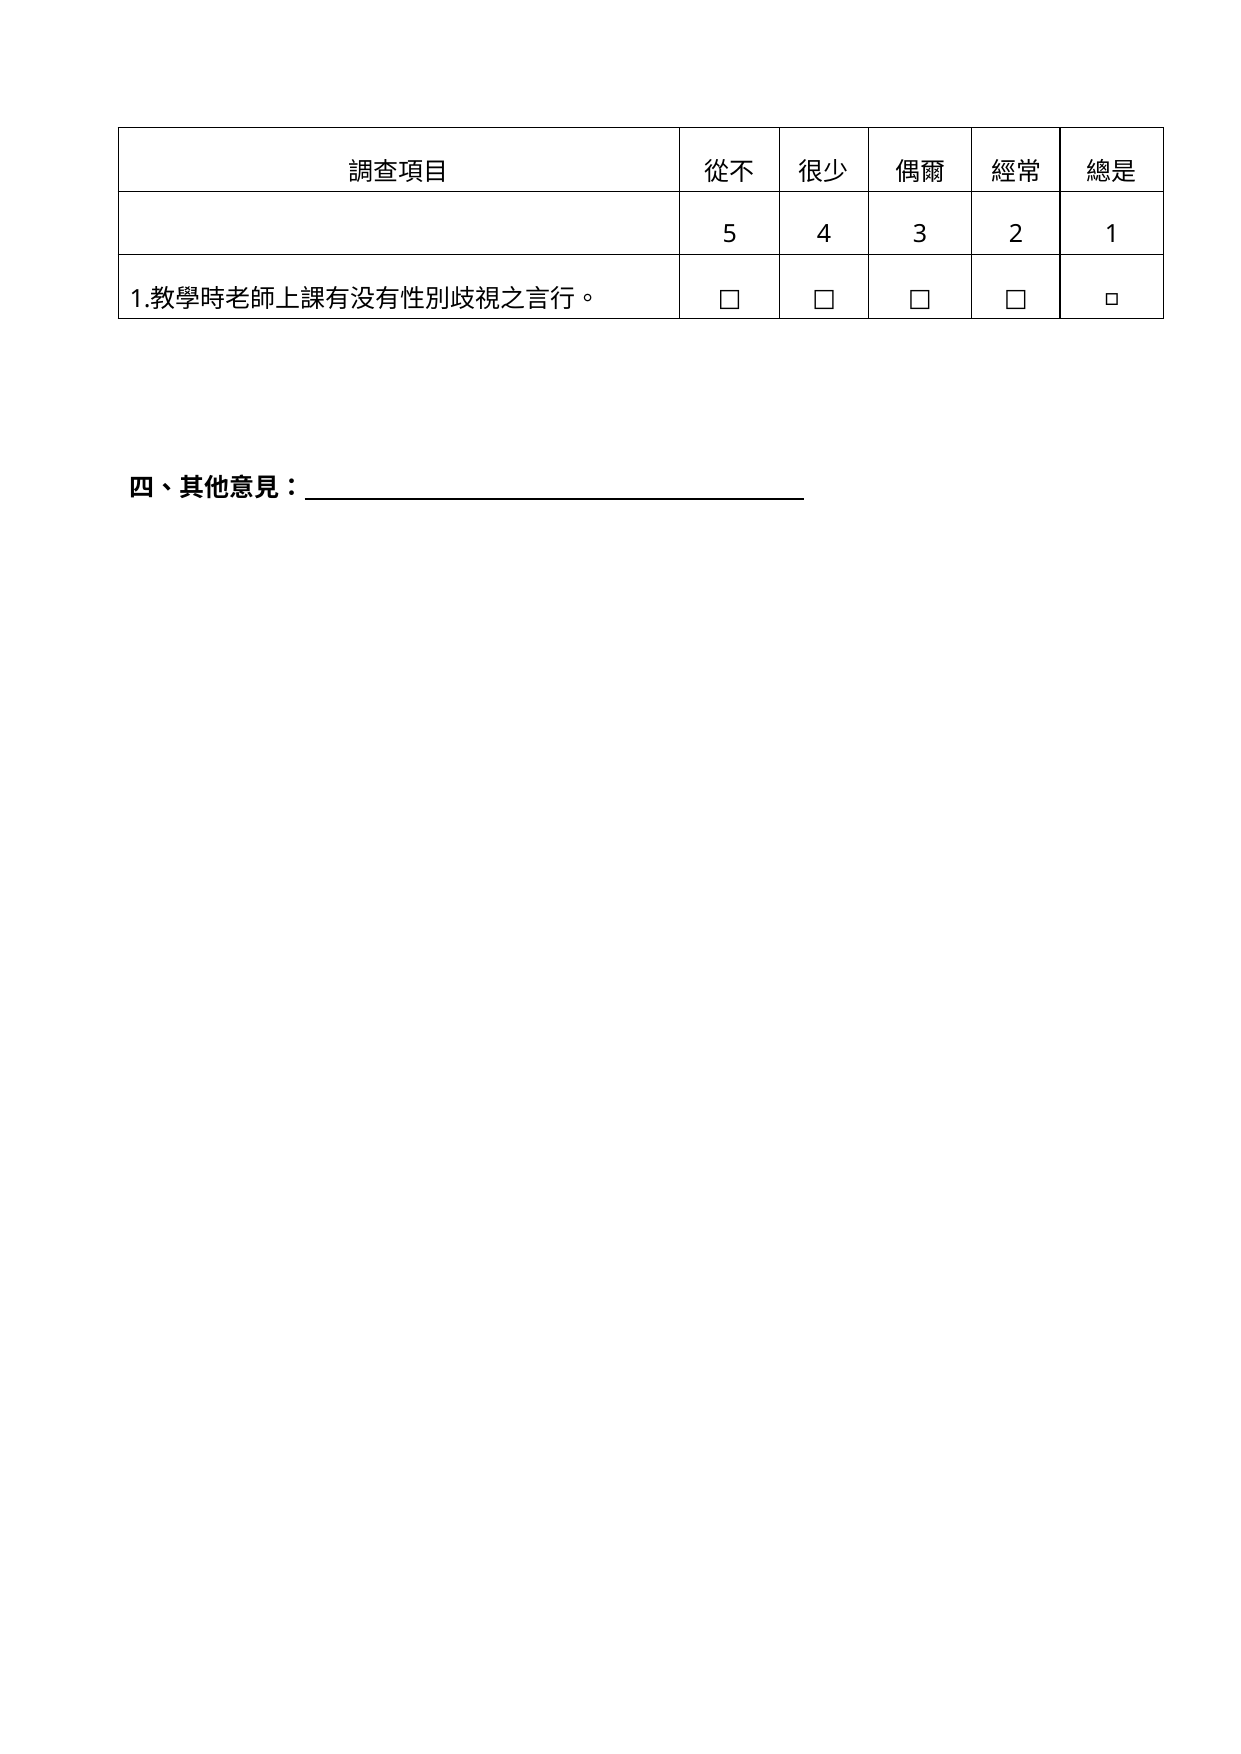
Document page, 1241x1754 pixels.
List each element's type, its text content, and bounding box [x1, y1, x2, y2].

table_cell □ [1061, 255, 1163, 318]
table_cell [1186, 127, 1240, 191]
table_cell 很少 [780, 128, 868, 191]
table_cell [1186, 254, 1240, 318]
table_cell 1.教學時老師上課有没有性別歧視之言行。 [119, 255, 679, 318]
table_cell 3 [869, 192, 971, 254]
table_cell □ [680, 255, 779, 318]
table_cell 經常 [972, 128, 1059, 191]
table_cell [1166, 254, 1186, 318]
table_cell 四、其他意見： [118, 318, 1186, 506]
table_cell 從不 [680, 128, 779, 191]
table_cell 總是 [1061, 128, 1163, 191]
table_cell [1186, 191, 1240, 254]
table_cell [1186, 318, 1240, 506]
table_cell 調查項目 [119, 128, 679, 191]
table_cell 5 [680, 192, 779, 254]
table_cell □ [869, 255, 971, 318]
table_cell □ [780, 255, 868, 318]
table_cell 2 [972, 192, 1059, 254]
table_cell 1 [1061, 192, 1163, 254]
table_cell [1166, 127, 1186, 191]
table_cell □ [972, 255, 1059, 318]
table_cell [1166, 191, 1186, 254]
table_cell 4 [780, 192, 868, 254]
table_cell [119, 192, 679, 254]
table_cell 偶爾 [869, 128, 971, 191]
